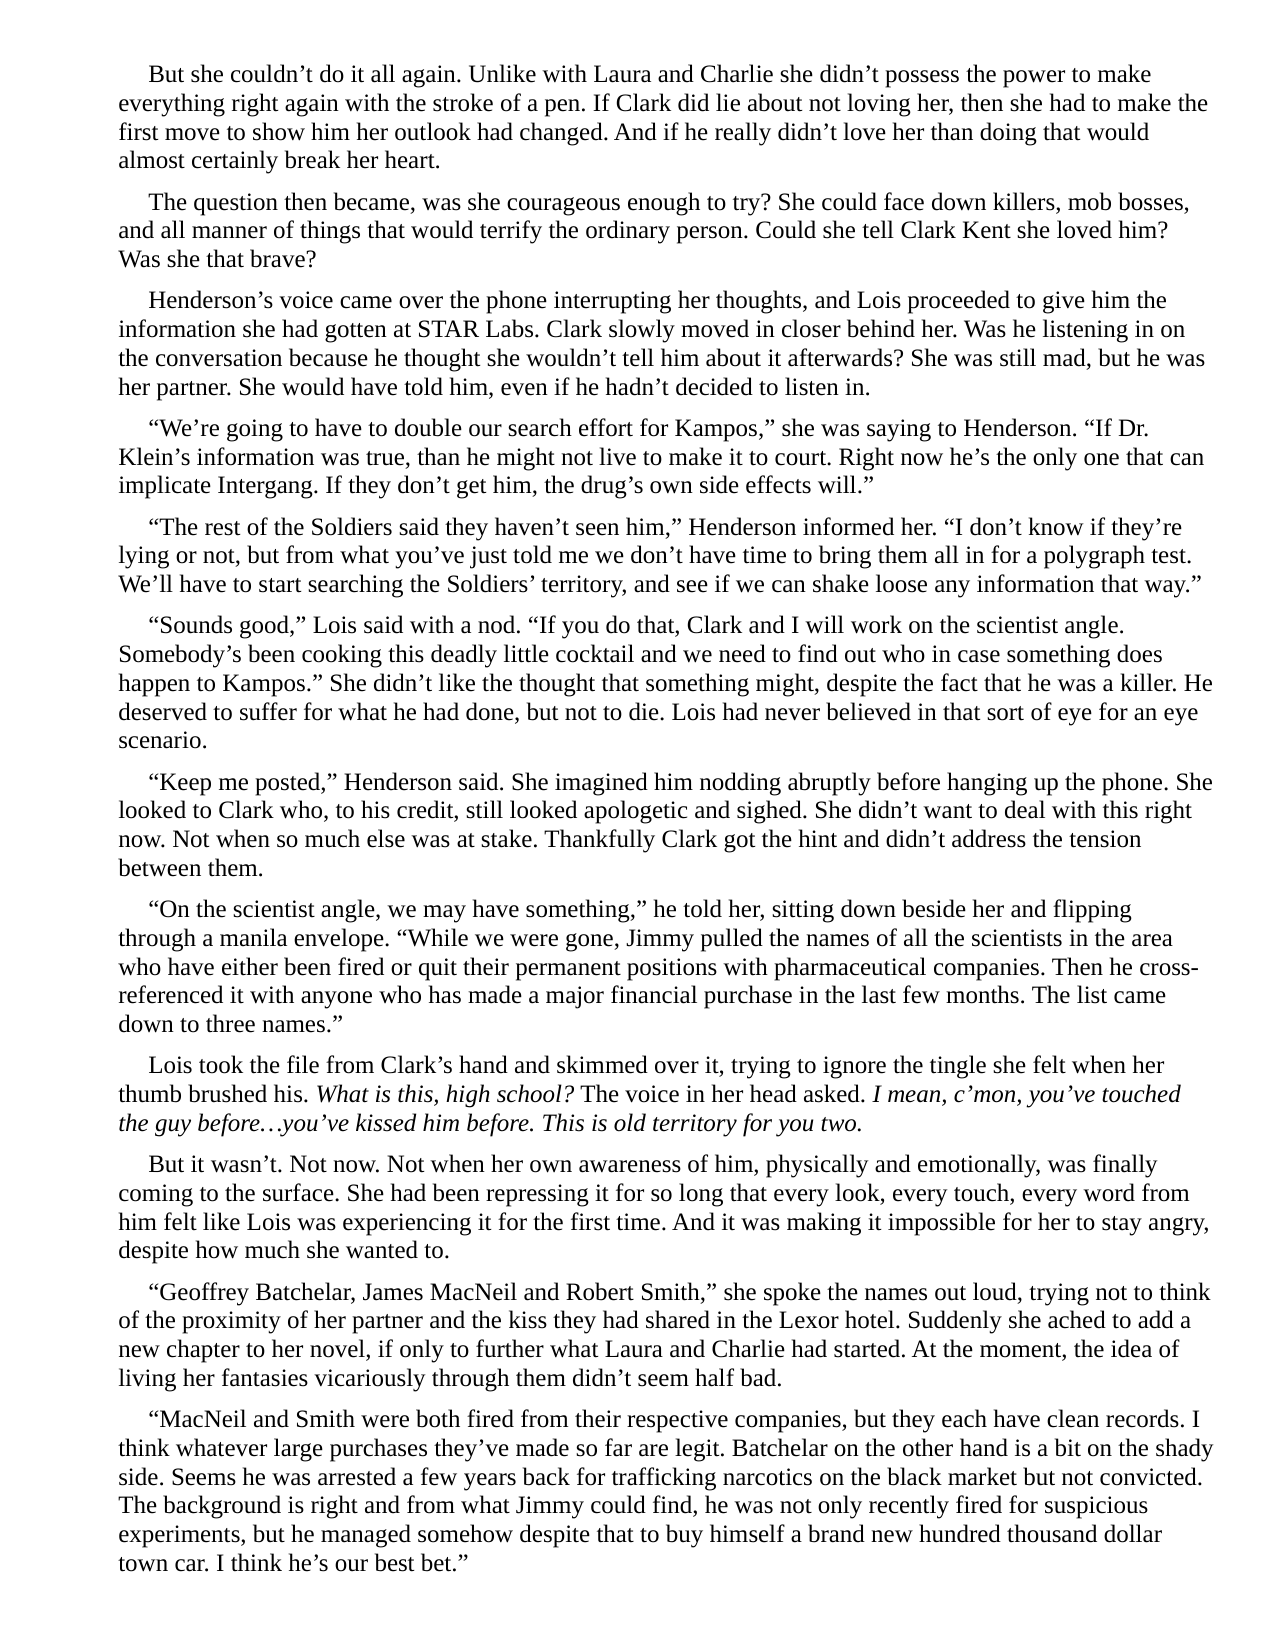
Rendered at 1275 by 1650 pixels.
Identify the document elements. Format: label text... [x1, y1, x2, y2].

text “Sounds good,” Lois said with a nod. “If you do that, Clark and I will work on the scientist angle. Somebody’s been cooking this deadly little cocktail and we need to find out who in case something does happen to Kampos.” She didn’t like the thought that something might, despite the fact that he was a killer. He deserved to suffer for what he had done, but not to die. Lois had never believed in that sort of eye for an eye scenario. [118, 610, 1216, 754]
text “Keep me posted,” Henderson said. She imagined him nodding abruptly before hanging up the phone. She looked to Clark who, to his credit, still looked apologetic and sighed. She didn’t want to deal with this right now. Not when so much else was at stake. Thankfully Clark got the hint and didn’t address the tension between them. [118, 767, 1216, 882]
text Lois took the file from Clark’s hand and skimmed over it, trying to ignore the tingle she felt when her thumb brushed his. What is this, high school? The voice in her head asked. I mean, c’mon, you’ve touched the guy before…you’ve kissed him before. This is old territory for you two. [118, 1050, 1216, 1137]
text The question then became, was she courageous enough to try? She could face down killers, mob bosses, and all manner of things that would terrify the ordinary person. Could she tell Clark Kent she loved him? Was she that brave? [118, 187, 1216, 273]
text “The rest of the Soldiers said they haven’t seen him,” Henderson informed her. “I don’t know if they’re lying or not, but from what you’ve just told me we don’t have time to bring them all in for a polygraph test. We’ll have to start searching the Soldiers’ territory, and see if we can shake loose any information that way.” [118, 512, 1216, 598]
text But she couldn’t do it all again. Unlike with Laura and Charlie she didn’t possess the power to make everything right again with the stroke of a pen. If Clark did lie about not loving her, then she had to make the first move to show him her outlook had changed. And if he really didn’t love her than doing that would almost certainly break her heart. [118, 59, 1216, 174]
text “MacNeil and Smith were both fired from their respective companies, but they each have clean records. I think whatever large purchases they’ve made so far are legit. Batchelar on the other hand is a bit on the shady side. Seems he was arrested a few years back for trafficking narcotics on the black market but not convicted. The background is right and from what Jimmy could find, he was not only recently fired for suspicious experiments, but he managed somehow despite that to buy himself a brand new hundred thousand dollar town car. I think he’s our best bet.” [118, 1404, 1216, 1577]
text “Geoffrey Batchelar, James MacNeil and Robert Smith,” she spoke the names out loud, trying not to think of the proximity of her partner and the kiss they had shared in the Lexor hotel. Suddenly she ached to add a new chapter to her novel, if only to further what Laura and Charlie had started. At the moment, the idea of living her fantasies vicariously through them didn’t seem half bad. [118, 1277, 1216, 1392]
text Henderson’s voice came over the phone interrupting her thoughts, and Lois proceeded to give him the information she had gotten at STAR Labs. Clark slowly moved in closer behind her. Was he listening in on the conversation because he thought she wouldn’t tell him about it afterwards? She was still mad, but he was her partner. She would have told him, even if he hadn’t decided to listen in. [118, 285, 1216, 400]
text But it wasn’t. Not now. Not when her own awareness of him, physically and emotionally, was finally coming to the surface. She had been repressing it for so long that every look, every touch, every word from him felt like Lois was experiencing it for the first time. And it was making it impossible for her to stay angry, despite how much she wanted to. [118, 1149, 1216, 1264]
text “We’re going to have to double our search effort for Kampos,” she was saying to Henderson. “If Dr. Klein’s information was true, than he might not live to make it to court. Right now he’s the only one that can implicate Intergang. If they don’t get him, the drug’s own side effects will.” [118, 413, 1216, 499]
text “On the scientist angle, we may have something,” he told her, sitting down beside her and flipping through a manila envelope. “While we were gone, Jimmy pulled the names of all the scientists in the area who have either been fired or quit their permanent positions with pharmaceutical companies. Then he cross-referenced it with anyone who has made a major financial purchase in the last few months. The list came down to three names.” [118, 894, 1216, 1038]
